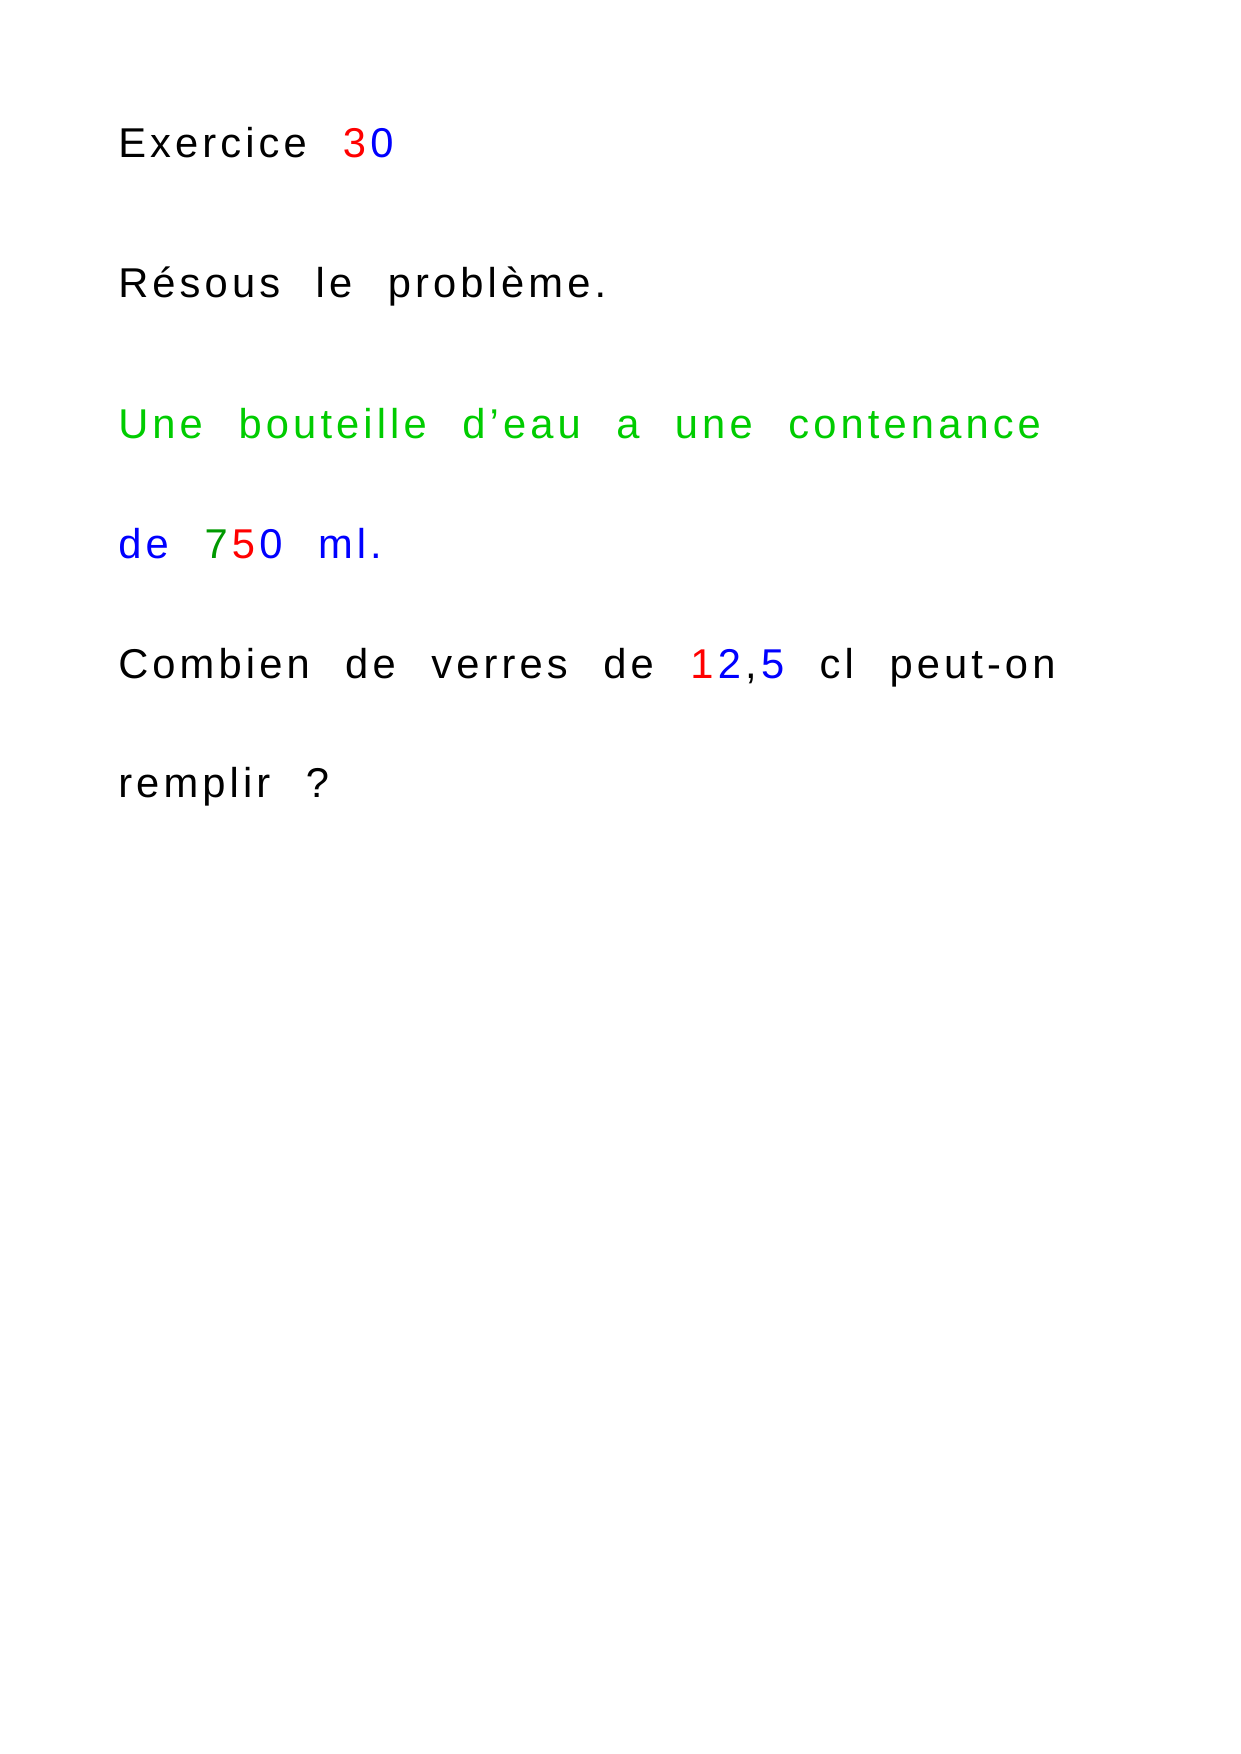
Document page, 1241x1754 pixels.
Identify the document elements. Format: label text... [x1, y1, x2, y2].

text Résous le problème. [118, 259, 1122, 307]
text Exercice 30 [118, 118, 1122, 166]
text Une bouteille d’eau a une contenance de 750 ml. Combien de verres de 12,5 cl peut-on remplir ? [118, 399, 1122, 807]
